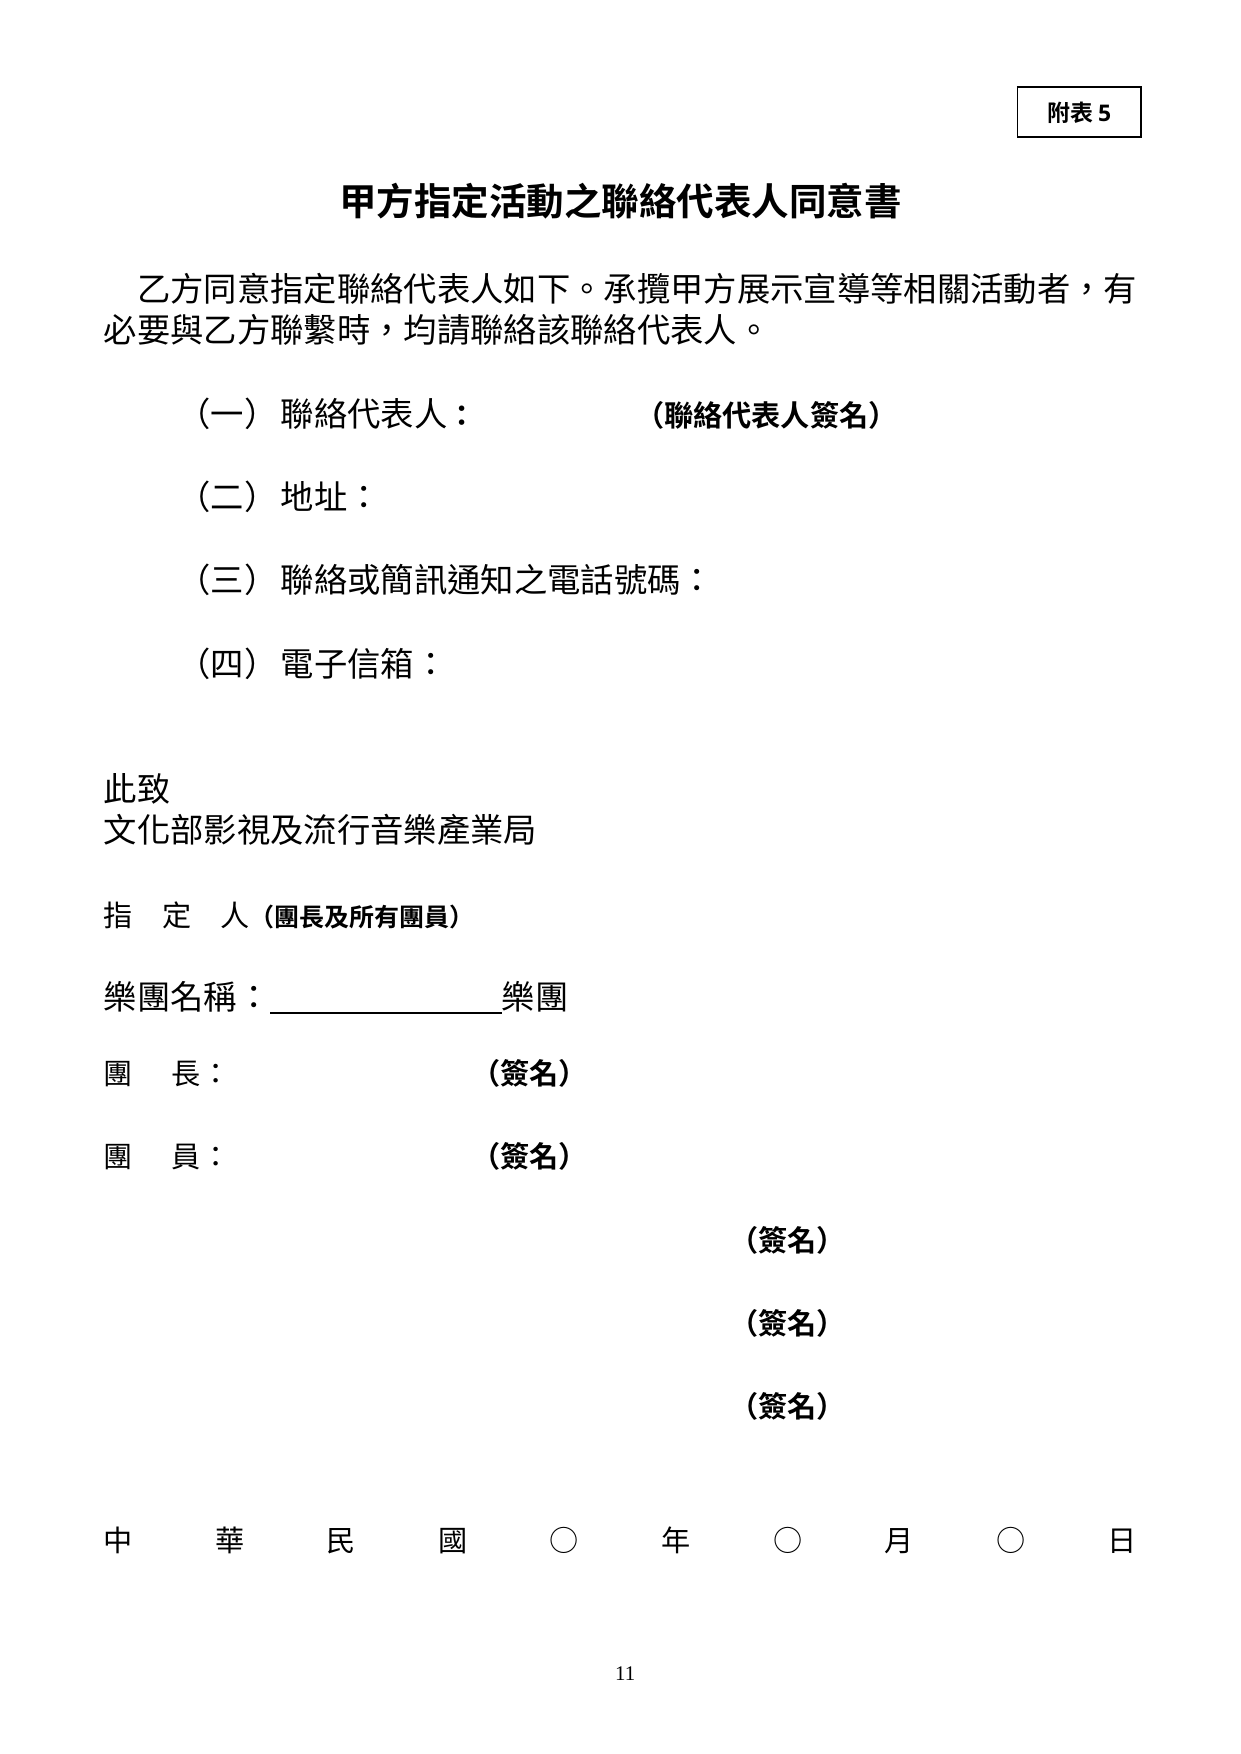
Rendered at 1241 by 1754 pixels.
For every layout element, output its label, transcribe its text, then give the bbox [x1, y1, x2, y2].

text 指 定 人（團長及所有團員） [103, 893, 1137, 934]
text （簽名） [103, 1351, 1137, 1434]
text （簽名） [103, 1268, 1137, 1351]
text 此致 [103, 768, 1137, 809]
list 聯絡或簡訊通知之電話號碼： [177, 559, 1137, 601]
text 團 長： （簽名） [103, 1018, 1137, 1101]
list 地址： [177, 476, 1137, 518]
text （簽名） [103, 1184, 1137, 1268]
text 文化部影視及流行音樂產業局 [103, 809, 1137, 851]
text 甲方指定活動之聯絡代表人同意書 [103, 172, 1137, 226]
list 電子信箱： [177, 643, 1137, 684]
text 附表5 [1033, 95, 1125, 128]
list 聯絡代表人： （聯絡代表人簽名） [177, 393, 1137, 434]
text 團 員： （簽名） [103, 1101, 1137, 1184]
text 中華民國○年○月○日 [103, 1518, 1137, 1559]
text 樂團名稱： 樂團 [103, 976, 1137, 1018]
text 乙方同意指定聯絡代表人如下。承攬甲方展示宣導等相關活動者，有必要與乙方聯繫時，均請聯絡該聯絡代表人。 [103, 268, 1137, 351]
